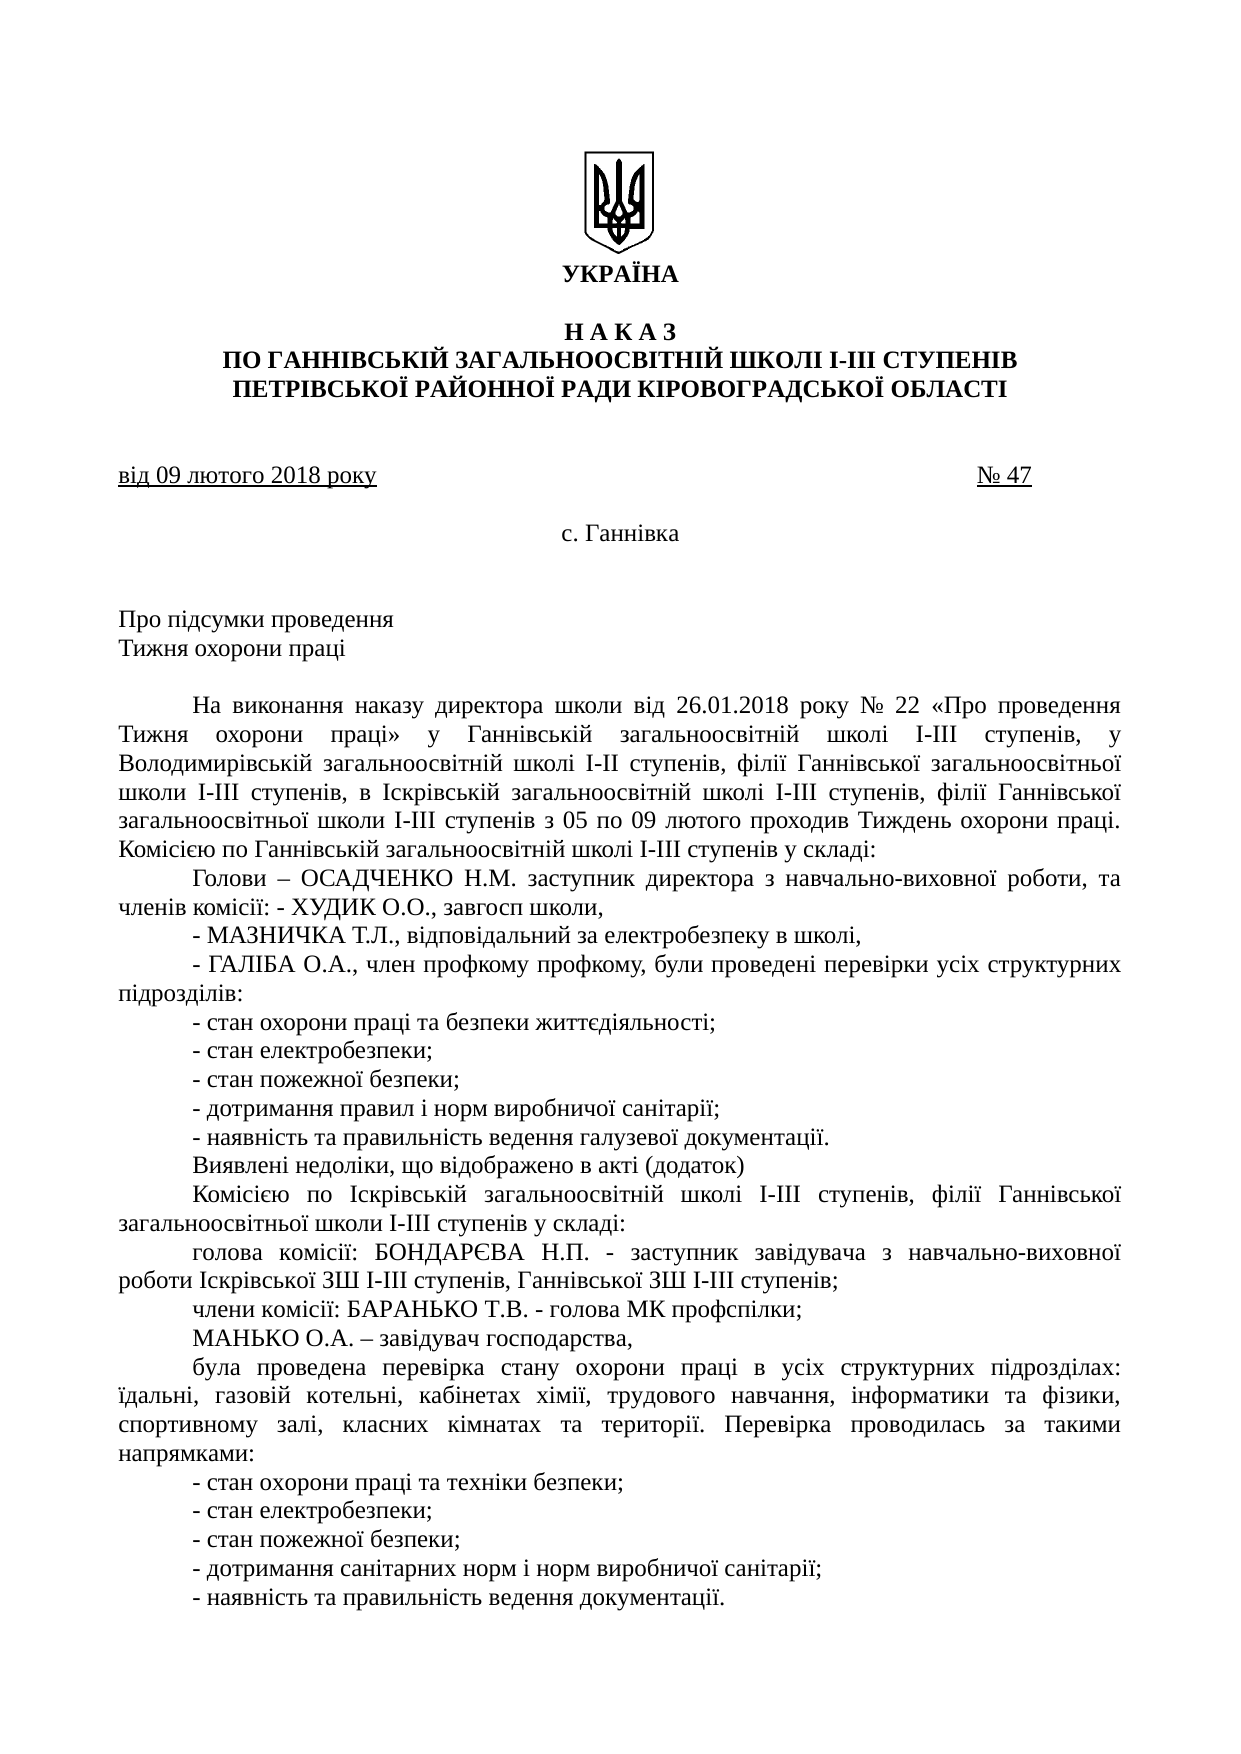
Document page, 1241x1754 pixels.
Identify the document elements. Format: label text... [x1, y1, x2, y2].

text - стан електробезпеки; [118, 1495, 1122, 1524]
text ПО ГАННІВСЬКІЙ ЗАГАЛЬНООСВІТНІЙ ШКОЛІ І-ІІІ СТУПЕНІВ [118, 345, 1122, 374]
text Виявлені недоліки, що відображено в акті (додаток) [118, 1150, 1122, 1179]
text - стан охорони праці та техніки безпеки; [118, 1467, 1122, 1495]
text На виконання наказу директора школи від 26.01.2018 року № 22 «Про проведення Тижня охорони праці» у Ганнівській загальноосвітній школі І-ІІІ ступенів, у Володимирівській загальноосвітній школі І-ІІ ступенів, філії Ганнівської загальноосвітньої школи І-ІІІ ступенів, в Іскрівській загальноосвітній школі І-ІІІ ступенів, філії Ганнівської загальноосвітньої школи І-ІІІ ступенів з 05 по 09 лютого проходив Тиждень охорони праці. Комісією по Ганнівській загальноосвітній школі І-ІІІ ступенів у складі: [118, 690, 1122, 863]
text УКРАЇНА [118, 259, 1122, 288]
text Тижня охорони праці [118, 633, 1122, 662]
text МАНЬКО О.А. – завідувач господарства, [118, 1323, 1122, 1352]
text - наявність та правильність ведення галузевої документації. [118, 1122, 1122, 1150]
text була проведена перевірка стану охорони праці в усіх структурних підрозділах: їдальні, газовій котельні, кабінетах хімії, трудового навчання, інформатики та фізики, спортивному залі, класних кімнатах та території. Перевірка проводилась за такими напрямками: [118, 1352, 1122, 1467]
text НАКАЗ [118, 317, 1122, 345]
text Голови – ОСАДЧЕНКО Н.М. заступник директора з навчально-виховної роботи, та членів комісії: - ХУДИК О.О., завгосп школи, [118, 863, 1122, 920]
text - дотримання санітарних норм і норм виробничої санітарії; [118, 1553, 1122, 1582]
text - МАЗНИЧКА Т.Л., відповідальний за електробезпеку в школі, [118, 920, 1122, 949]
text голова комісії: БОНДАРЄВА Н.П. - заступник завідувача з навчально-виховної роботи Іскрівської ЗШ І-ІІІ ступенів, Ганнівської ЗШ І-ІІІ ступенів; [118, 1237, 1122, 1294]
text члени комісії: БАРАНЬКО Т.В. - голова МК профспілки; [118, 1294, 1122, 1323]
text - стан охорони праці та безпеки життєдіяльності; [118, 1007, 1122, 1035]
text від 09 лютого 2018 року № 47 [118, 460, 1122, 489]
text - стан пожежної безпеки; [118, 1524, 1122, 1553]
text с. Ганнівка [118, 518, 1122, 547]
text Комісією по Іскрівській загальноосвітній школі І-ІІІ ступенів, філії Ганнівської загальноосвітньої школи І-ІІІ ступенів у складі: [118, 1179, 1122, 1237]
text - дотримання правил і норм виробничої санітарії; [118, 1093, 1122, 1122]
text - ГАЛІБА О.А., член профкому профкому, були проведені перевірки усіх структурних підрозділів: [118, 949, 1122, 1007]
text - стан електробезпеки; [118, 1035, 1122, 1064]
text ПЕТРІВСЬКОЇ РАЙОННОЇ РАДИ КІРОВОГРАДСЬКОЇ ОБЛАСТІ [118, 374, 1122, 403]
text - стан пожежної безпеки; [118, 1064, 1122, 1093]
text Про підсумки проведення [118, 604, 1122, 633]
text - наявність та правильність ведення документації. [118, 1582, 1122, 1610]
